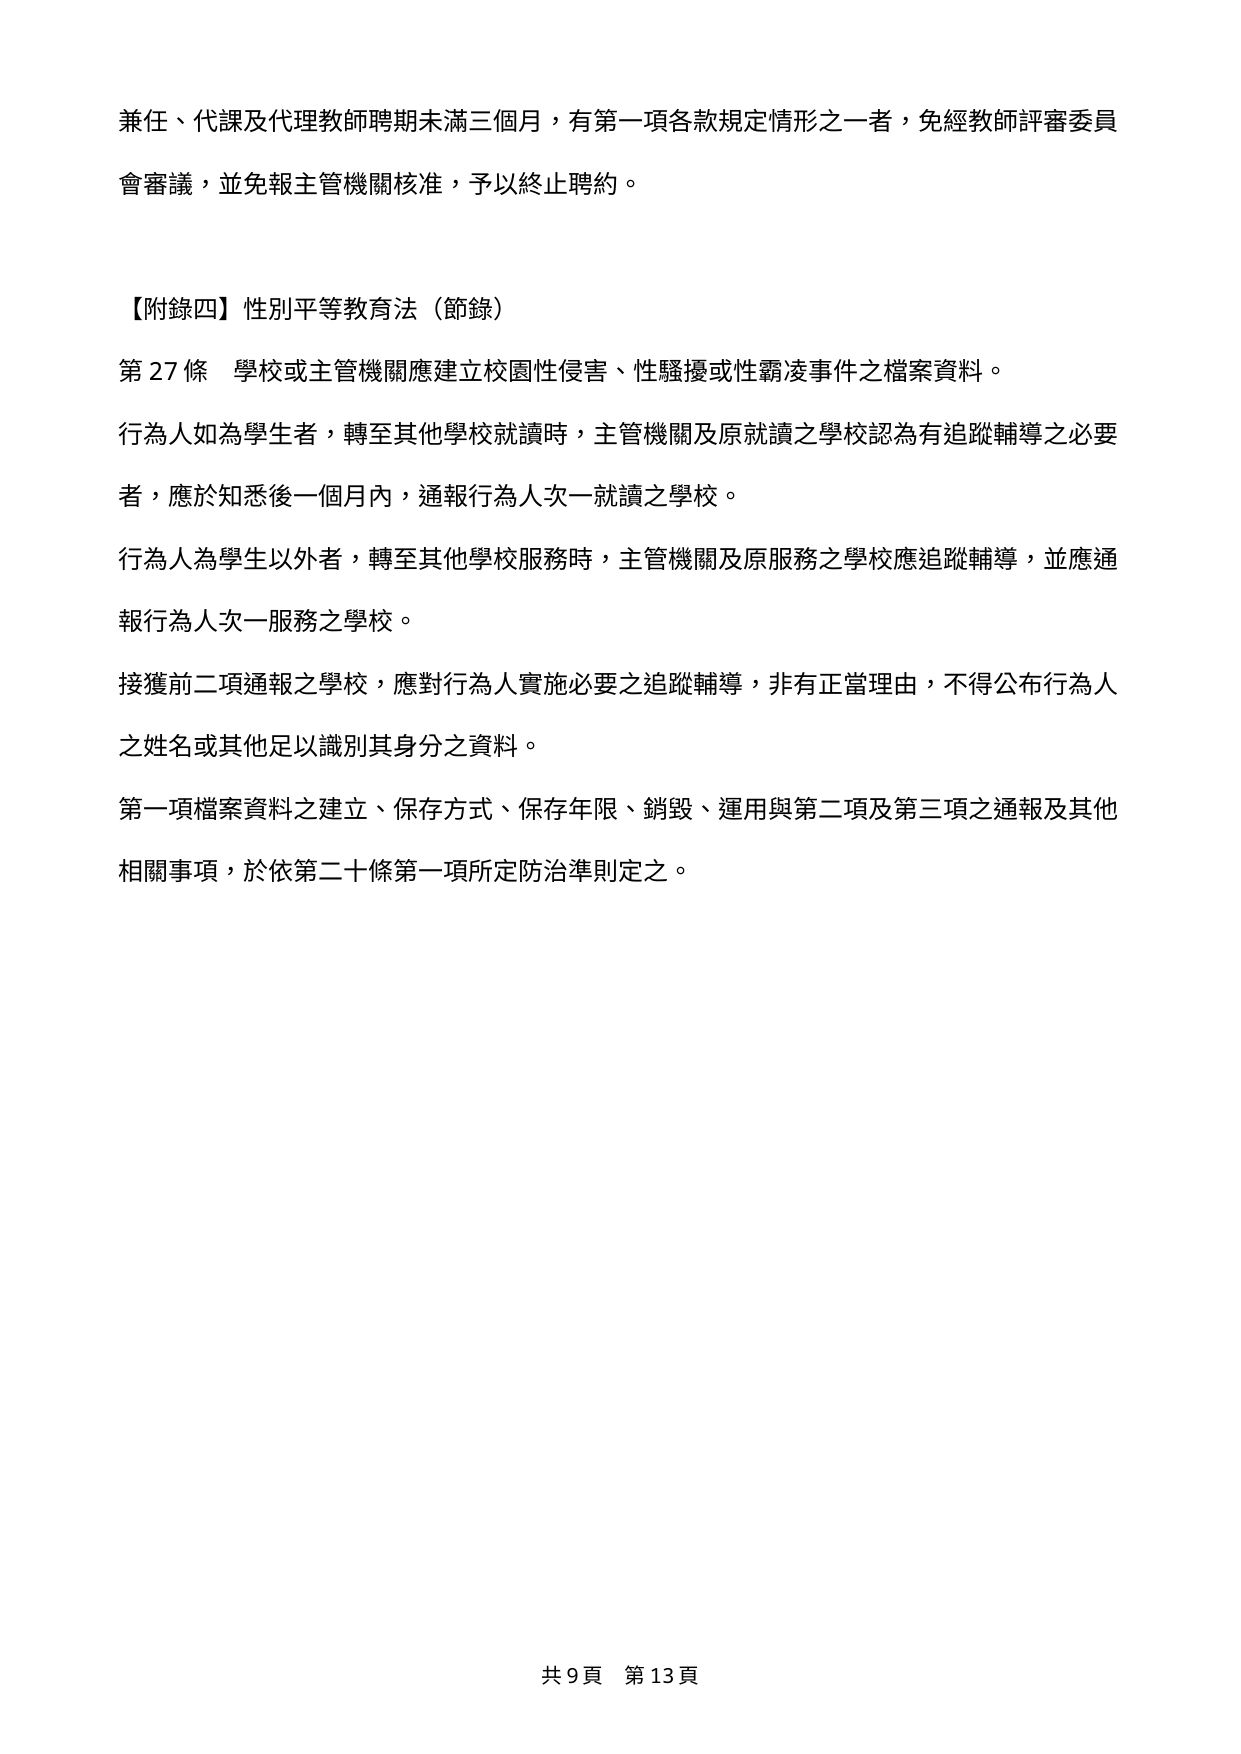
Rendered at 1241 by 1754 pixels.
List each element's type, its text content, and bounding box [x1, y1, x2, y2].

text 接獲前二項通報之學校，應對行為人實施必要之追蹤輔導，非有正當理由，不得公布行為人之姓名或其他足以識別其身分之資料。 [118, 641, 1122, 766]
text 兼任、代課及代理教師聘期未滿三個月，有第一項各款規定情形之一者，免經教師評審委員會審議，並免報主管機關核准，予以終止聘約。 [118, 78, 1122, 203]
text 第一項檔案資料之建立、保存方式、保存年限、銷毀、運用與第二項及第三項之通報及其他相關事項，於依第二十條第一項所定防治準則定之。 [118, 766, 1122, 891]
text 行為人如為學生者，轉至其他學校就讀時，主管機關及原就讀之學校認為有追蹤輔導之必要者，應於知悉後一個月內，通報行為人次一就讀之學校。 [118, 391, 1122, 516]
text 行為人為學生以外者，轉至其他學校服務時，主管機關及原服務之學校應追蹤輔導，並應通報行為人次一服務之學校。 [118, 516, 1122, 641]
text 【附錄四】性別平等教育法（節錄） [118, 266, 1122, 328]
text 第27條 學校或主管機關應建立校園性侵害、性騷擾或性霸凌事件之檔案資料。 [118, 328, 1122, 391]
